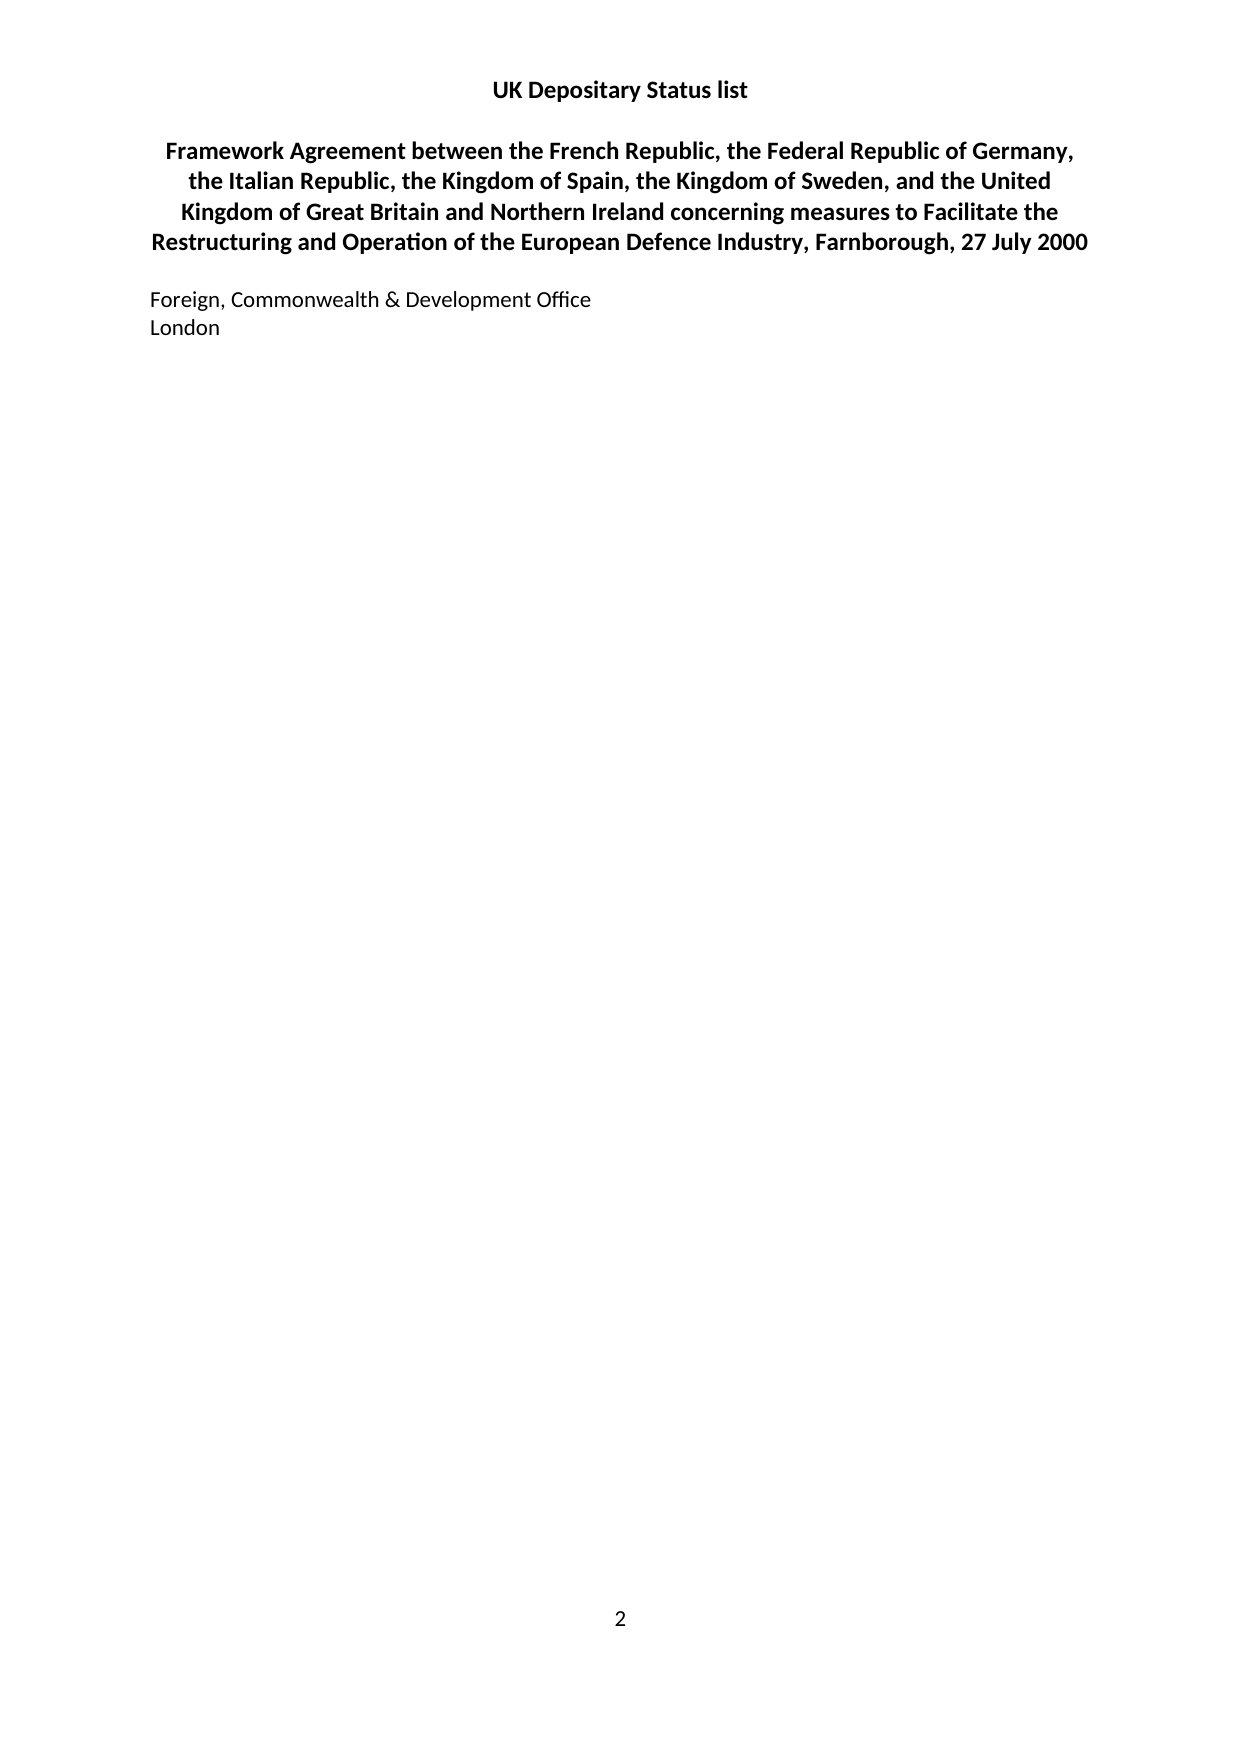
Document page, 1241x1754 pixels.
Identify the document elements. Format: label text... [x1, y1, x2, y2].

text London [150, 313, 1090, 341]
text Foreign, Commonwealth & Development Office [150, 285, 1090, 313]
